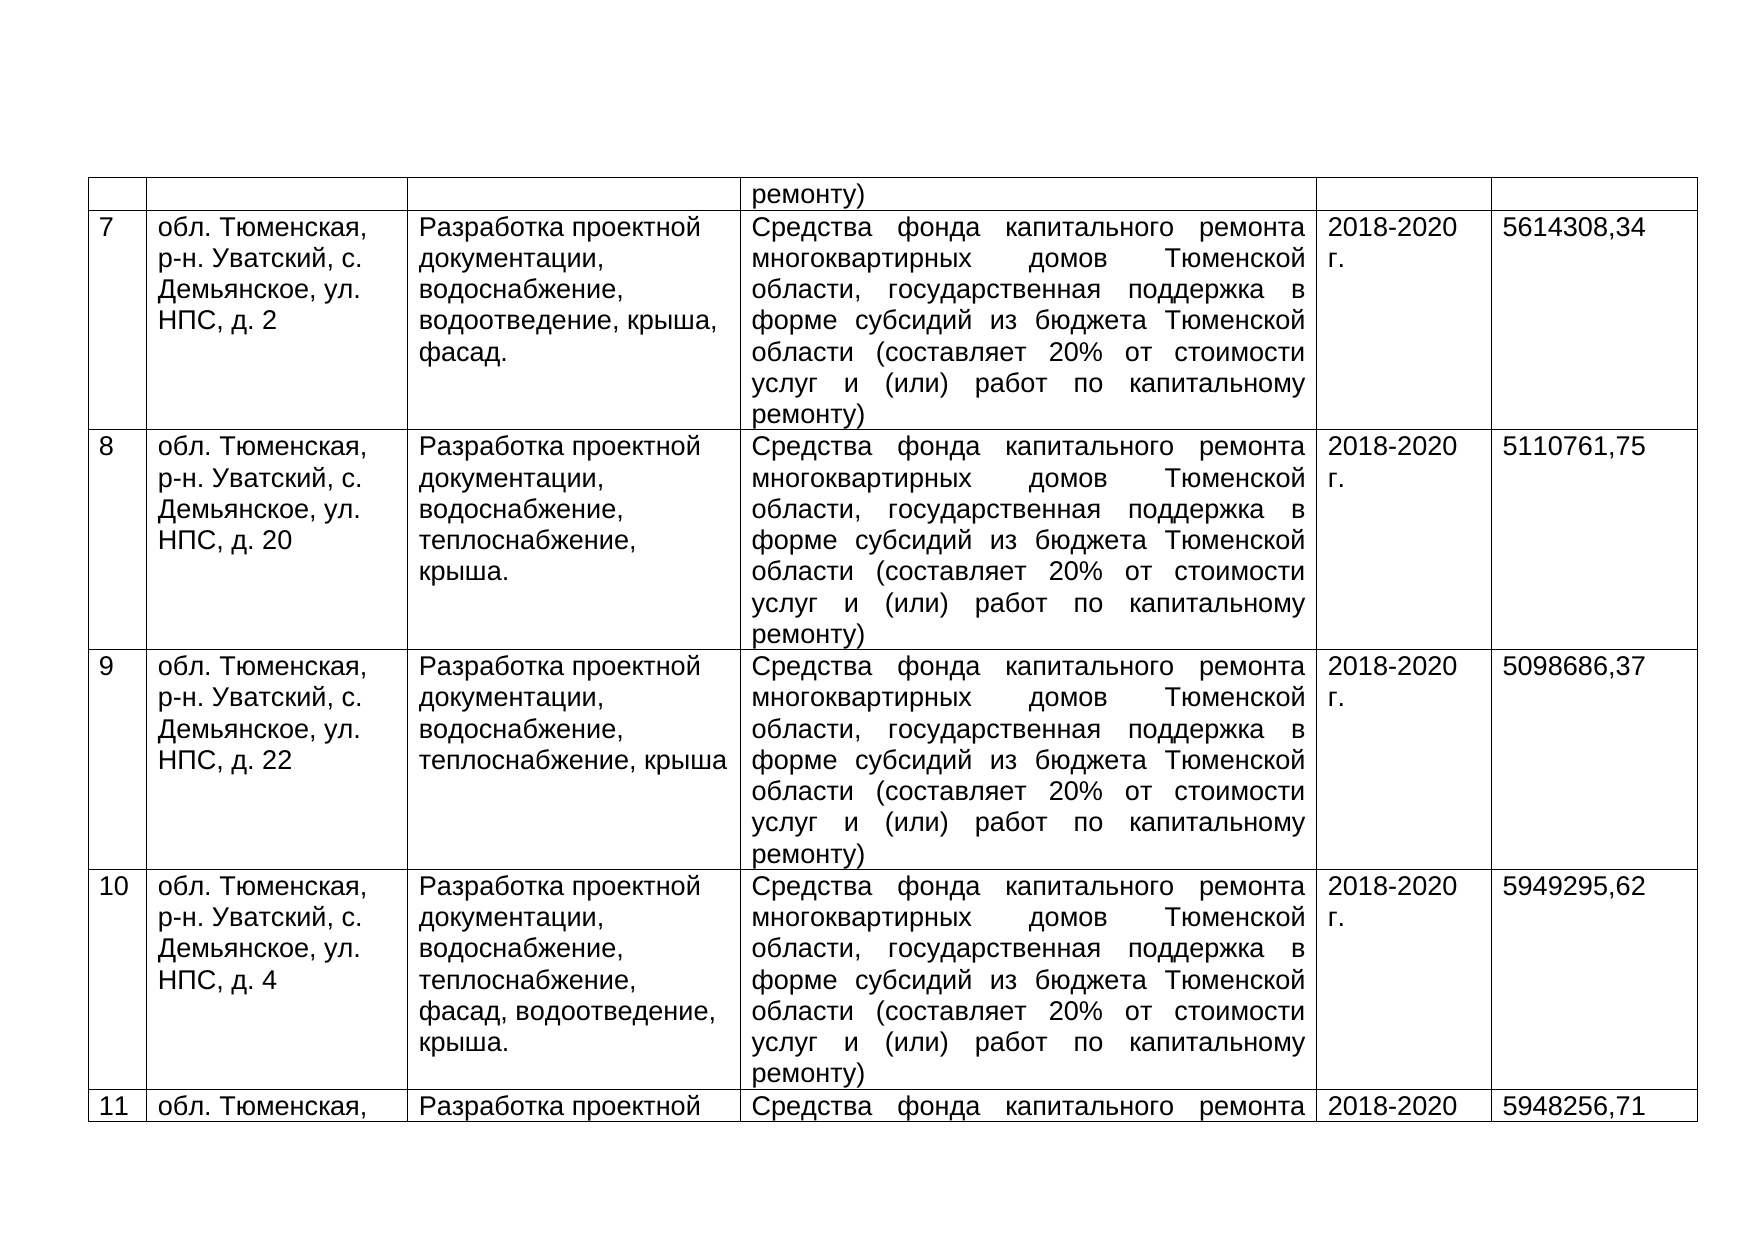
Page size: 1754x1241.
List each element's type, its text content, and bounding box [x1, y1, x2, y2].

table_cell обл. Тюменская, [147, 1090, 407, 1121]
table_cell Средства фонда капитального ремонта [741, 1090, 1316, 1121]
table_cell обл. Тюменская, р-н. Уватский, с. Демьянское, ул. НПС, д. 4 [147, 870, 407, 1089]
table_cell Разработка проектной документации, водоснабжение, водоотведение, крыша, фасад. [408, 211, 740, 429]
table_cell обл. Тюменская, р-н. Уватский, с. Демьянское, ул. НПС, д. 22 [147, 650, 407, 869]
table_cell 5949295,62 [1492, 870, 1697, 1089]
table_cell ремонту) [741, 178, 1316, 209]
table_cell 11 [89, 1090, 146, 1121]
table_cell 2018-2020 г. [1317, 650, 1491, 869]
table_cell Средства фонда капитального ремонта многоквартирных домов Тюменской области, государственная поддержка в форме субсидий из бюджета Тюменской области (составляет 20% от стоимости услуг и (или) работ по капитальному ремонту) [741, 211, 1316, 429]
table_cell Средства фонда капитального ремонта многоквартирных домов Тюменской области, государственная поддержка в форме субсидий из бюджета Тюменской области (составляет 20% от стоимости услуг и (или) работ по капитальному ремонту) [741, 430, 1316, 649]
table_cell 5098686,37 [1492, 650, 1697, 869]
table_cell 10 [89, 870, 146, 1089]
table_cell 5110761,75 [1492, 430, 1697, 649]
table_cell 8 [89, 430, 146, 649]
table_cell [1317, 178, 1491, 209]
table_cell 9 [89, 650, 146, 869]
table_cell [1492, 178, 1697, 209]
table_cell Разработка проектной [408, 1090, 740, 1121]
table_cell 2018-2020 [1317, 1090, 1491, 1121]
table_cell обл. Тюменская, р-н. Уватский, с. Демьянское, ул. НПС, д. 2 [147, 211, 407, 429]
table_cell Средства фонда капитального ремонта многоквартирных домов Тюменской области, государственная поддержка в форме субсидий из бюджета Тюменской области (составляет 20% от стоимости услуг и (или) работ по капитальному ремонту) [741, 650, 1316, 869]
table_cell Разработка проектной документации, водоснабжение, теплоснабжение, фасад, водоотведение, крыша. [408, 870, 740, 1089]
table_cell обл. Тюменская, р-н. Уватский, с. Демьянское, ул. НПС, д. 20 [147, 430, 407, 649]
table_cell [408, 178, 740, 209]
table_cell 5614308,34 [1492, 211, 1697, 429]
table_cell 7 [89, 211, 146, 429]
table_cell Разработка проектной документации, водоснабжение, теплоснабжение, крыша. [408, 430, 740, 649]
table_cell 2018-2020 г. [1317, 430, 1491, 649]
table_cell 2018-2020 г. [1317, 211, 1491, 429]
table_cell Разработка проектной документации, водоснабжение, теплоснабжение, крыша [408, 650, 740, 869]
table_cell 5948256,71 [1492, 1090, 1697, 1121]
table_cell 2018-2020 г. [1317, 870, 1491, 1089]
table_cell [89, 178, 146, 209]
table_cell Средства фонда капитального ремонта многоквартирных домов Тюменской области, государственная поддержка в форме субсидий из бюджета Тюменской области (составляет 20% от стоимости услуг и (или) работ по капитальному ремонту) [741, 870, 1316, 1089]
table_cell [147, 178, 407, 209]
